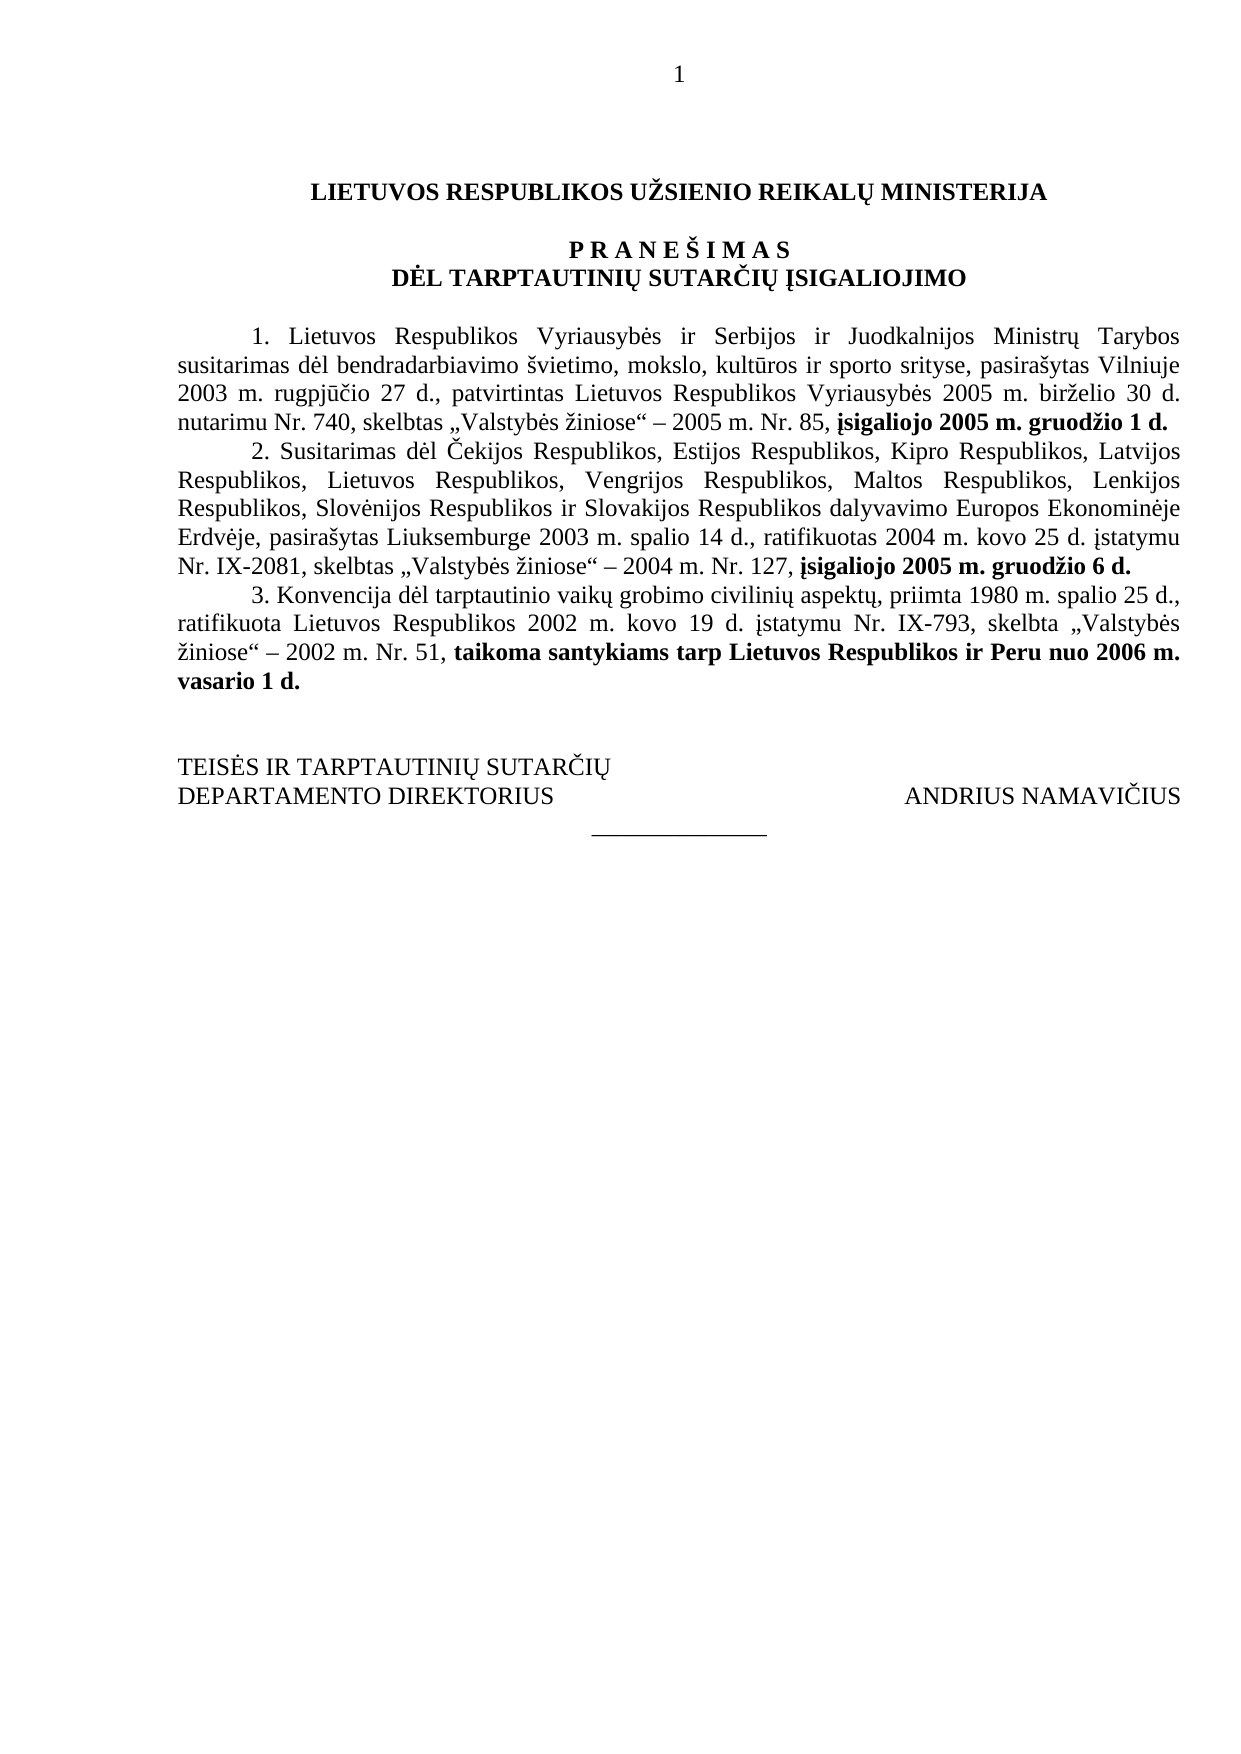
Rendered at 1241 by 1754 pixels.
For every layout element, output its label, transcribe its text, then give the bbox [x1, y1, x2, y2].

text P R A N E Š I M A S [177, 235, 1181, 263]
text 1. Lietuvos Respublikos Vyriausybės ir Serbijos ir Juodkalnijos Ministrų Tarybos susitarimas dėl bendradarbiavimo švietimo, mokslo, kultūros ir sporto srityse, pasirašytas Vilniuje 2003 m. rugpjūčio 27 d., patvirtintas Lietuvos Respublikos Vyriausybės 2005 m. birželio 30 d. nutarimu Nr. 740, skelbtas „Valstybės žiniose“ – 2005 m. Nr. 85, įsigaliojo 2005 m. gruodžio 1 d. [177, 321, 1181, 436]
text TEISĖS IR TARPTAUTINIŲ SUTARČIŲ [177, 752, 1181, 781]
text DĖL TARPTAUTINIŲ SUTARČIŲ ĮSIGALIOJIMO [177, 263, 1181, 292]
text 3. Konvencija dėl tarptautinio vaikų grobimo civilinių aspektų, priimta 1980 m. spalio 25 d., ratifikuota Lietuvos Respublikos 2002 m. kovo 19 d. įstatymu Nr. IX-793, skelbta „Valstybės žiniose“ – 2002 m. Nr. 51, taikoma santykiams tarp Lietuvos Respublikos ir Peru nuo 2006 m. vasario 1 d. [177, 580, 1181, 695]
text DEPARTAMENTO DIREKTORIUS ANDRIUS NAMAVIČIUS [177, 781, 1181, 810]
text LIETUVOS RESPUBLIKOS UŽSIENIO REIKALŲ MINISTERIJA [177, 177, 1181, 206]
text ______________ [177, 810, 1181, 838]
text 2. Susitarimas dėl Čekijos Respublikos, Estijos Respublikos, Kipro Respublikos, Latvijos Respublikos, Lietuvos Respublikos, Vengrijos Respublikos, Maltos Respublikos, Lenkijos Respublikos, Slovėnijos Respublikos ir Slovakijos Respublikos dalyvavimo Europos Ekonominėje Erdvėje, pasirašytas Liuksemburge 2003 m. spalio 14 d., ratifikuotas 2004 m. kovo 25 d. įstatymu Nr. IX-2081, skelbtas „Valstybės žiniose“ – 2004 m. Nr. 127, įsigaliojo 2005 m. gruodžio 6 d. [177, 436, 1181, 580]
